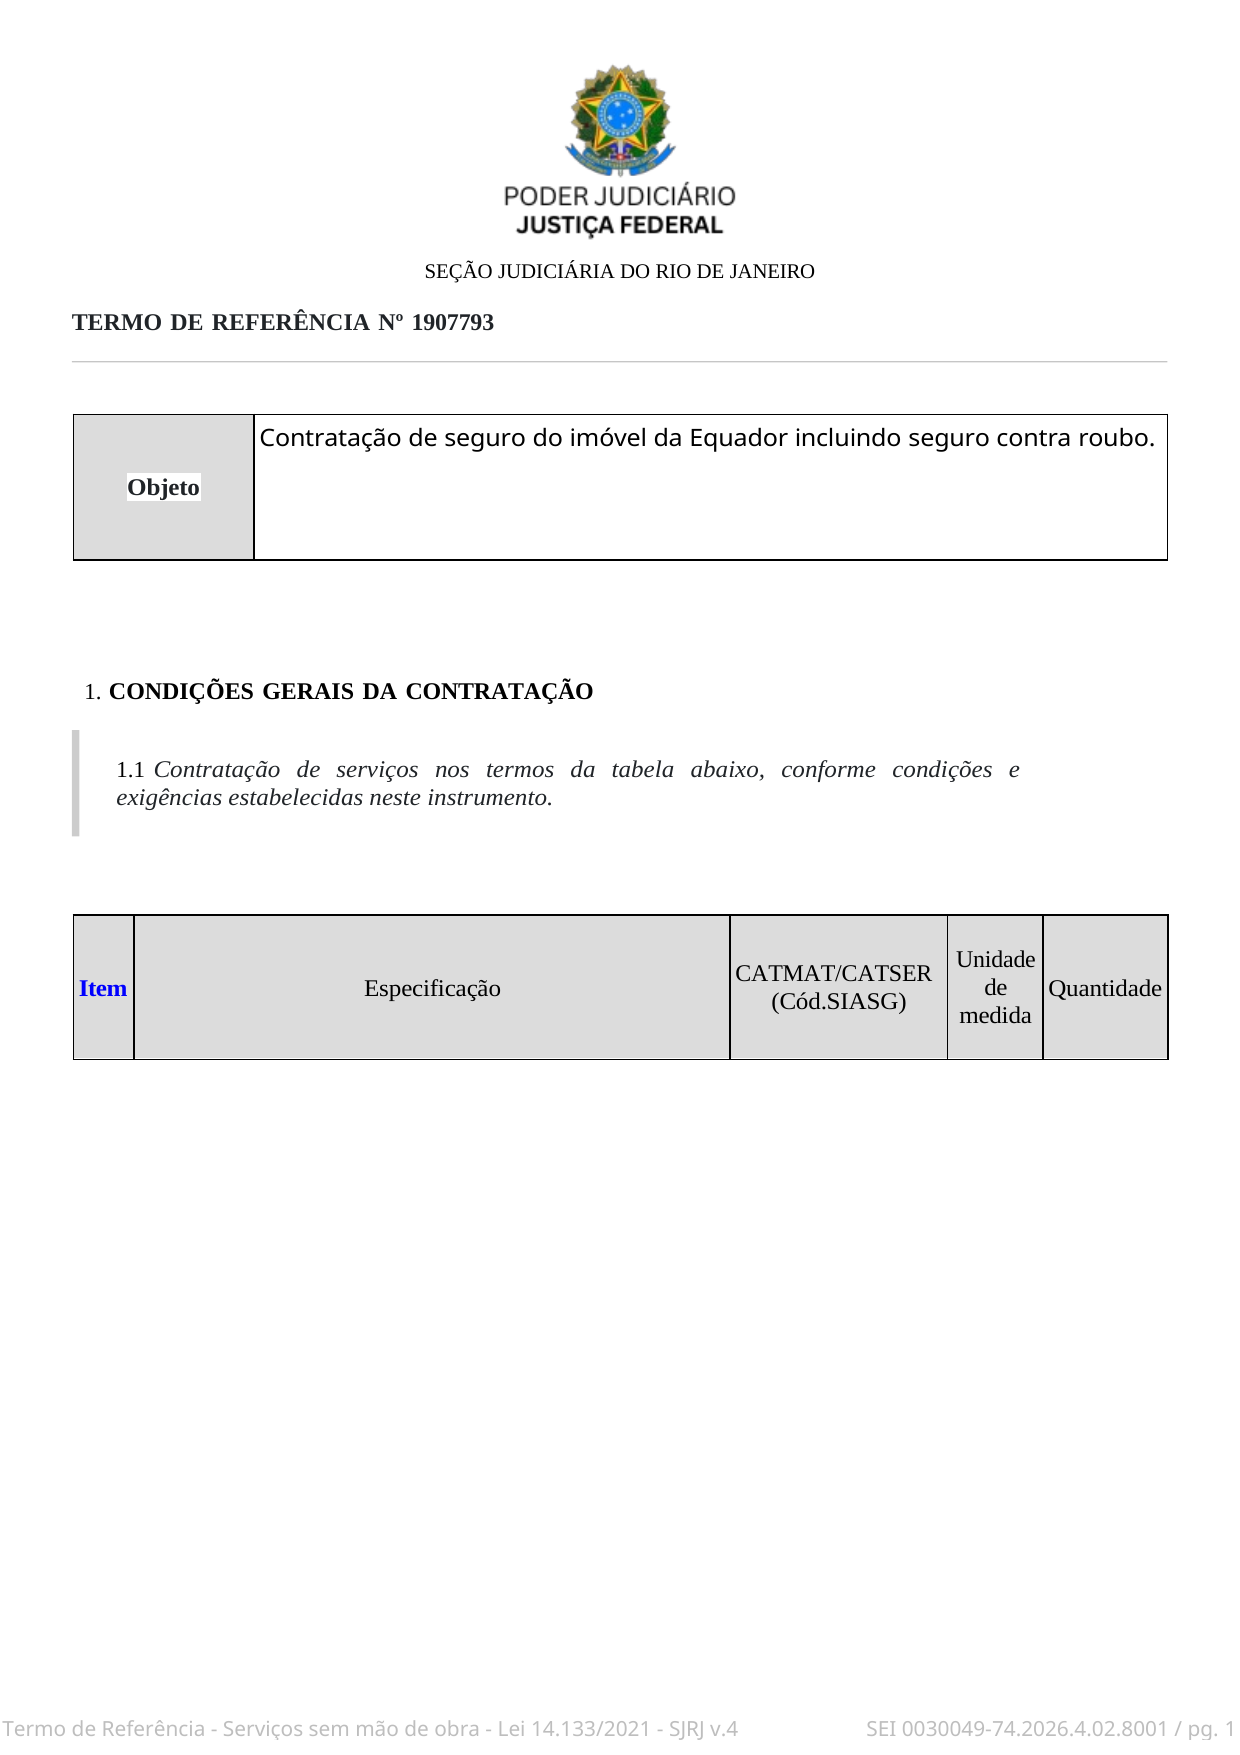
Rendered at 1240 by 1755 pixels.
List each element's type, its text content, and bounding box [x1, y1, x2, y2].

table_header Quantidade [1044, 916, 1167, 1058]
table_header Item [74, 916, 133, 1058]
table_header CATMAT/CATSER (Cód.SIASG) [731, 916, 947, 1058]
table_header Objeto [74, 415, 253, 559]
list CONDIÇÕES GERAIS DA CONTRATAÇÃO [84, 677, 1181, 704]
table_header Unidade de medida [948, 916, 1042, 1058]
table_header Especificação [135, 916, 729, 1058]
text SEÇÃO JUDICIÁRIA DO RIO DE JANEIRO [118, 259, 1122, 283]
table_header Contratação de seguro do imóvel da Equador incluindo seguro contra roubo. [255, 415, 1167, 559]
list Contratação de serviços nos termos da tabela abaixo, conforme condições e exigências estabelecidas neste instrumento. [116, 755, 1020, 810]
subtitle TERMO DE REFERÊNCIA Nº 1907793 [72, 308, 1181, 336]
